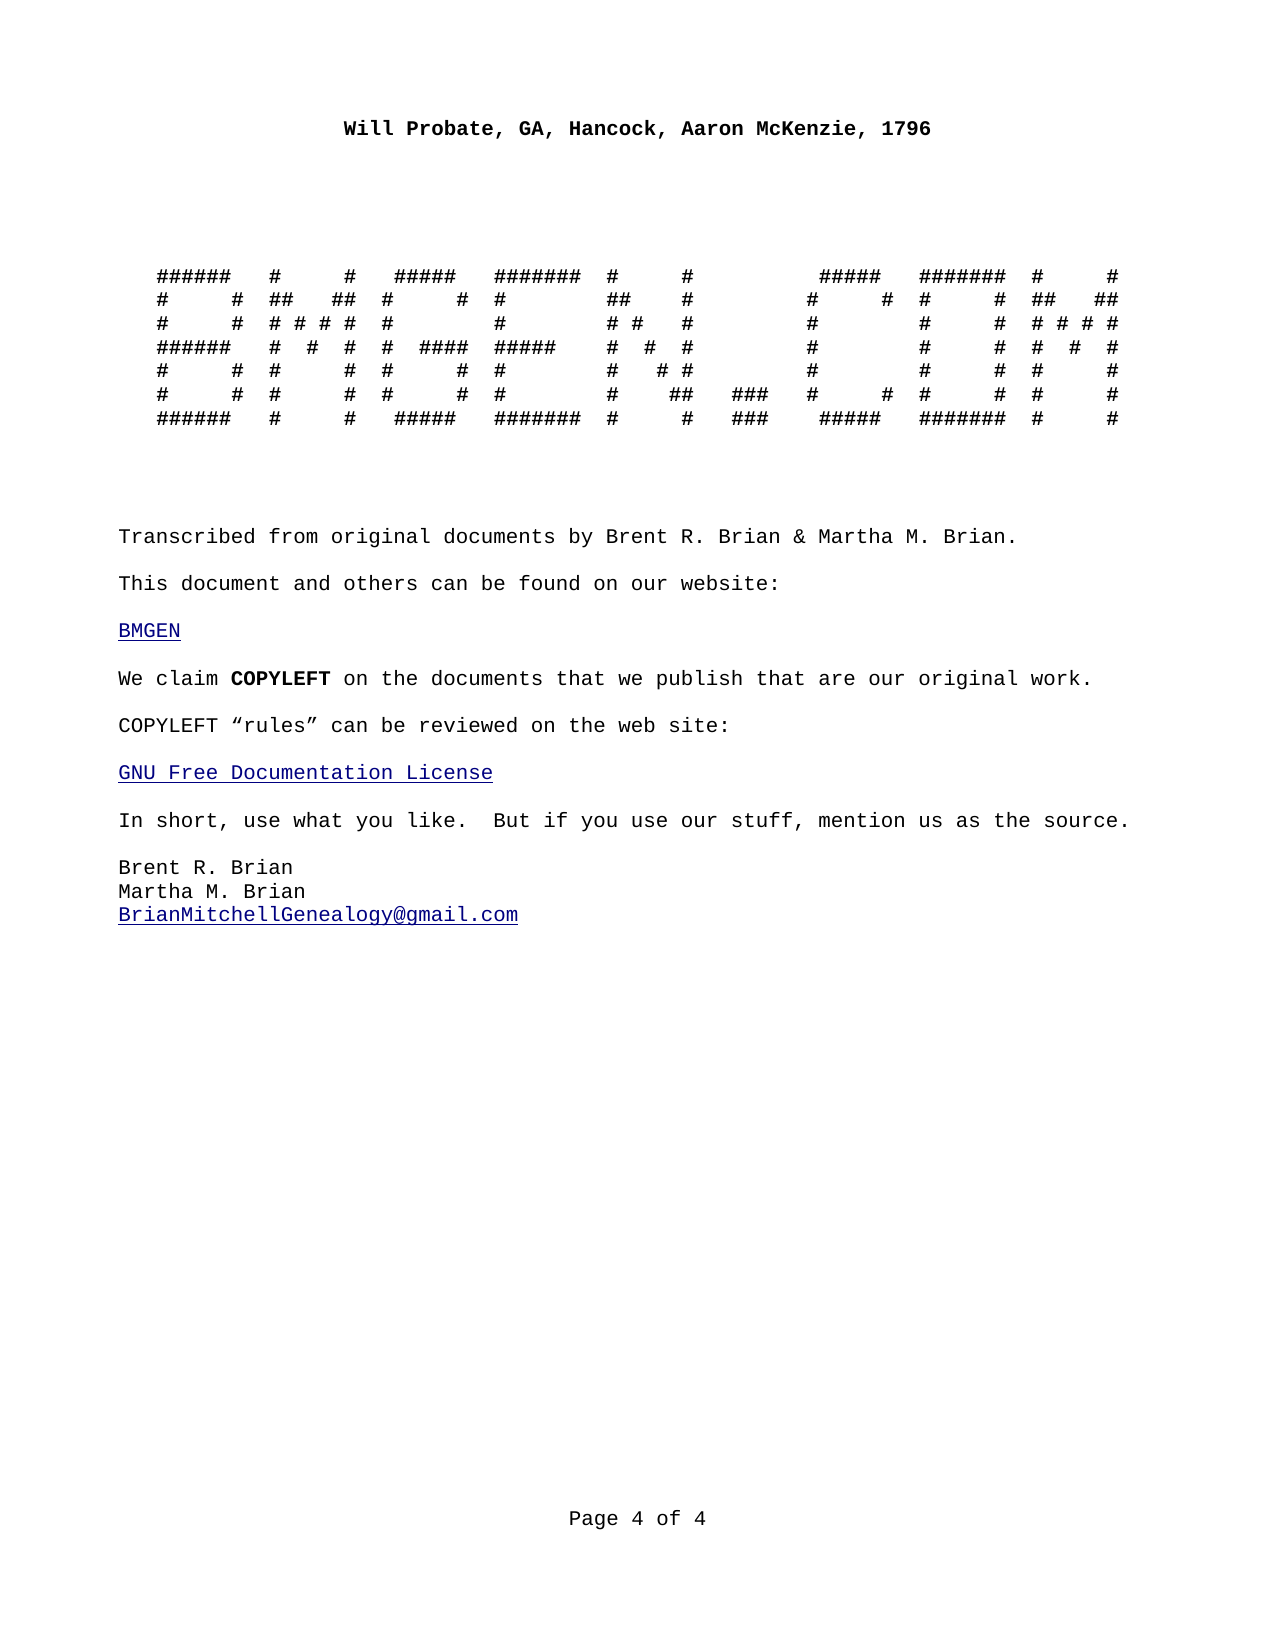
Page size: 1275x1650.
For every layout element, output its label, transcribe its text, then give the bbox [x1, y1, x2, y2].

text # # # # # # # # # # # # # # # # # # [118, 313, 1157, 337]
text Brent R. Brian [118, 857, 1157, 881]
text # # # # # # # # # # # # # # # [118, 360, 1157, 384]
text We claim COPYLEFT on the documents that we publish that are our original work. [118, 668, 1157, 691]
text # # # # # # # # ## ### # # # # # # [118, 384, 1157, 408]
text BMGEN [118, 621, 1157, 644]
text ###### # # ##### ####### # # ### ##### ####### # # [118, 408, 1157, 431]
text ###### # # ##### ####### # # ##### ####### # # [118, 266, 1157, 289]
text GNU Free Documentation License [118, 762, 1157, 786]
text In short, use what you like. But if you use our stuff, mention us as the source. [118, 810, 1157, 833]
text COPYLEFT “rules” can be reviewed on the web site: [118, 715, 1157, 739]
text Transcribed from original documents by Brent R. Brian & Martha M. Brian. [118, 526, 1157, 549]
text This document and others can be found on our website: [118, 573, 1157, 597]
text ###### # # # # #### ##### # # # # # # # # # [118, 337, 1157, 360]
text # # ## ## # # # ## # # # # # ## ## [118, 289, 1157, 313]
text Martha M. Brian [118, 881, 1157, 904]
text BrianMitchellGenealogy@gmail.com [118, 904, 1157, 928]
